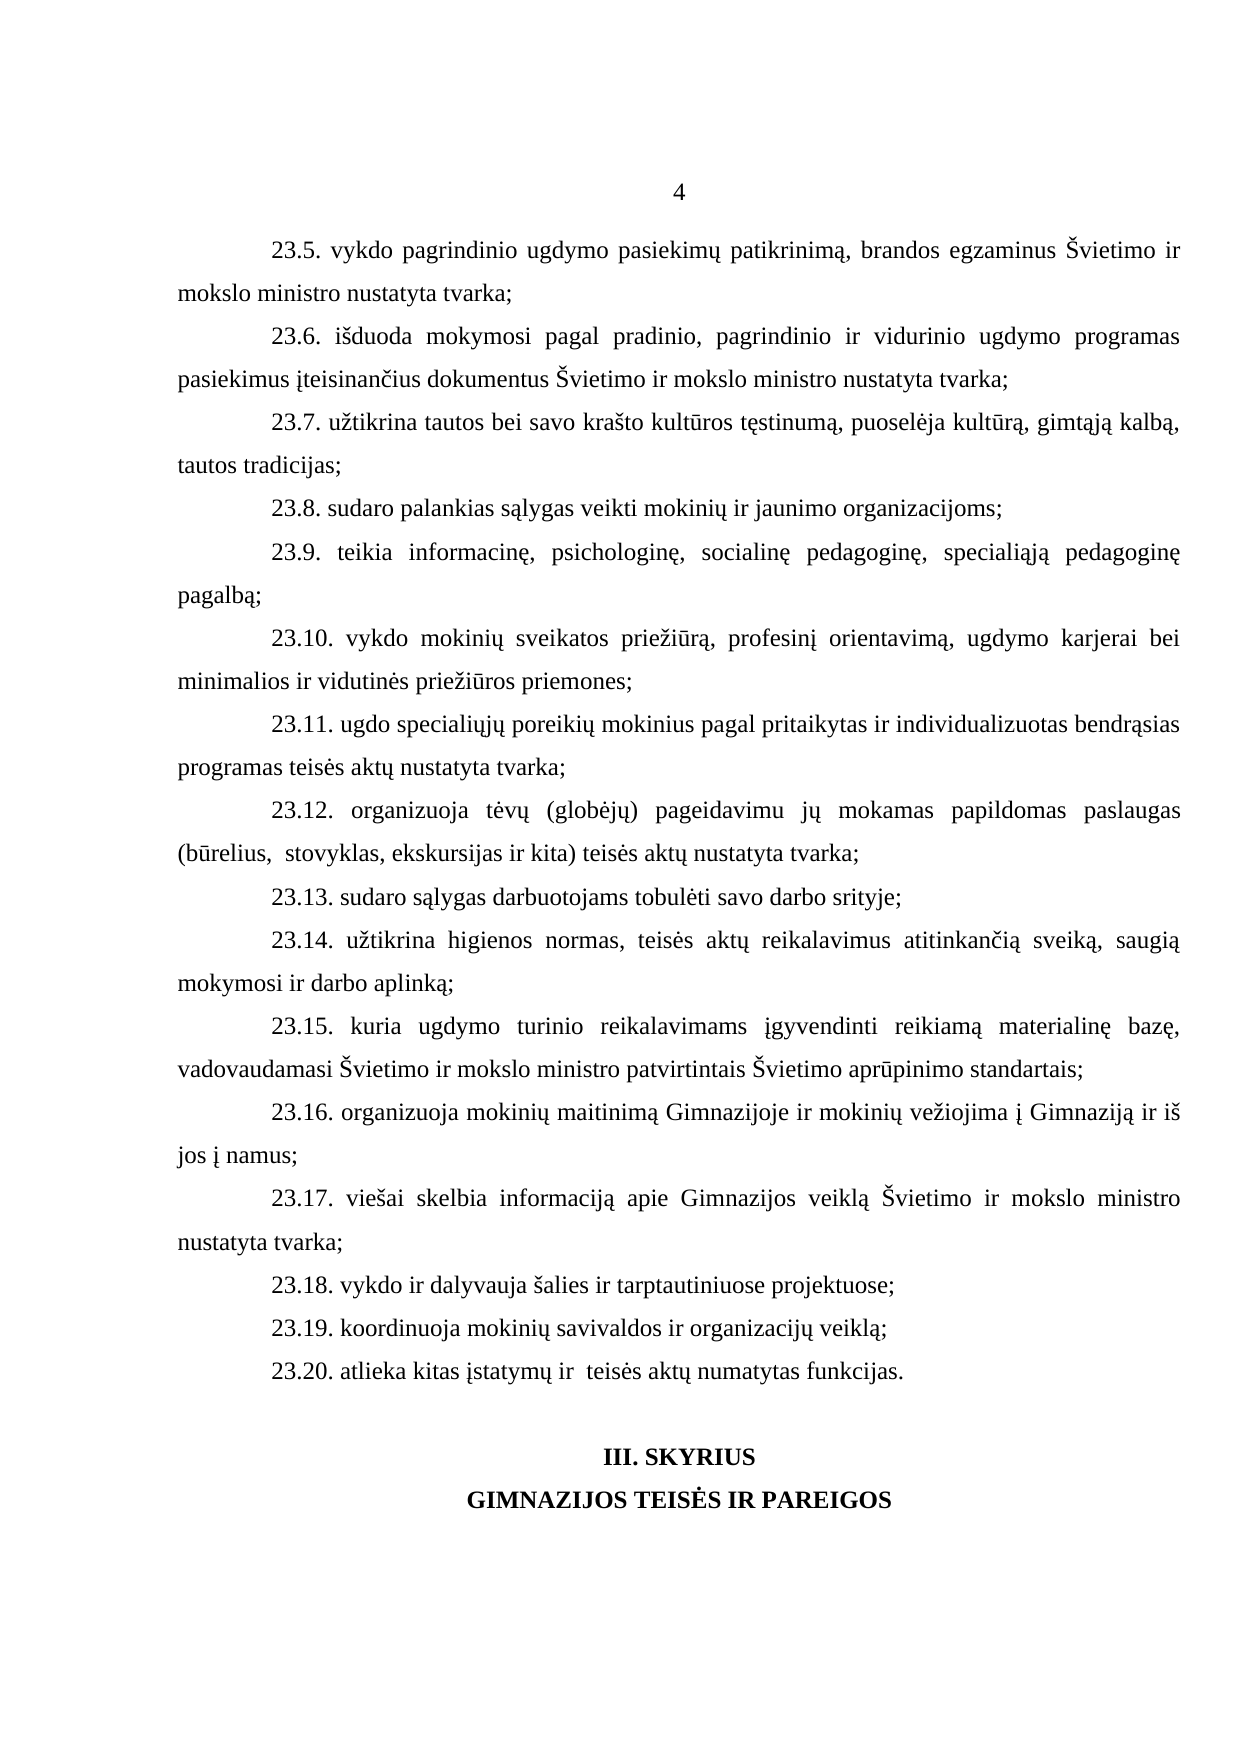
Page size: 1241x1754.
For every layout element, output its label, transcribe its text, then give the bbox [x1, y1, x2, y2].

text III. SKYRIUS [177, 1442, 1181, 1471]
text 23.20. atlieka kitas įstatymų ir teisės aktų numatytas funkcijas. [177, 1356, 1181, 1385]
text 23.15. kuria ugdymo turinio reikalavimams įgyvendinti reikiamą materialinę bazę, vadovaudamasi Švietimo ir mokslo ministro patvirtintais Švietimo aprūpinimo standartais; [177, 1011, 1181, 1083]
text 23.13. sudaro sąlygas darbuotojams tobulėti savo darbo srityje; [177, 882, 1181, 910]
text 23.18. vykdo ir dalyvauja šalies ir tarptautiniuose projektuose; [177, 1270, 1181, 1298]
text GIMNAZIJOS TEISĖS IR PAREIGOS [177, 1485, 1181, 1514]
text 23.16. organizuoja mokinių maitinimą Gimnazijoje ir mokinių vežiojima į Gimnaziją ir iš jos į namus; [177, 1097, 1181, 1169]
text 23.11. ugdo specialiųjų poreikių mokinius pagal pritaikytas ir individualizuotas bendrąsias programas teisės aktų nustatyta tvarka; [177, 709, 1181, 781]
text 23.12. organizuoja tėvų (globėjų) pageidavimu jų mokamas papildomas paslaugas (būrelius, stovyklas, ekskursijas ir kita) teisės aktų nustatyta tvarka; [177, 795, 1181, 867]
text 23.9. teikia informacinę, psichologinę, socialinę pedagoginę, specialiąją pedagoginę pagalbą; [177, 537, 1181, 608]
text 23.6. išduoda mokymosi pagal pradinio, pagrindinio ir vidurinio ugdymo programas pasiekimus įteisinančius dokumentus Švietimo ir mokslo ministro nustatyta tvarka; [177, 321, 1181, 393]
text 23.5. vykdo pagrindinio ugdymo pasiekimų patikrinimą, brandos egzaminus Švietimo ir mokslo ministro nustatyta tvarka; [177, 235, 1181, 307]
text 23.10. vykdo mokinių sveikatos priežiūrą, profesinį orientavimą, ugdymo karjerai bei minimalios ir vidutinės priežiūros priemones; [177, 623, 1181, 695]
text 23.17. viešai skelbia informaciją apie Gimnazijos veiklą Švietimo ir mokslo ministro nustatyta tvarka; [177, 1183, 1181, 1255]
text 23.7. užtikrina tautos bei savo krašto kultūros tęstinumą, puoselėja kultūrą, gimtąją kalbą, tautos tradicijas; [177, 407, 1181, 479]
text 23.19. koordinuoja mokinių savivaldos ir organizacijų veiklą; [177, 1313, 1181, 1342]
text 23.14. užtikrina higienos normas, teisės aktų reikalavimus atitinkančią sveiką, saugią mokymosi ir darbo aplinką; [177, 925, 1181, 997]
text 23.8. sudaro palankias sąlygas veikti mokinių ir jaunimo organizacijoms; [177, 493, 1181, 522]
